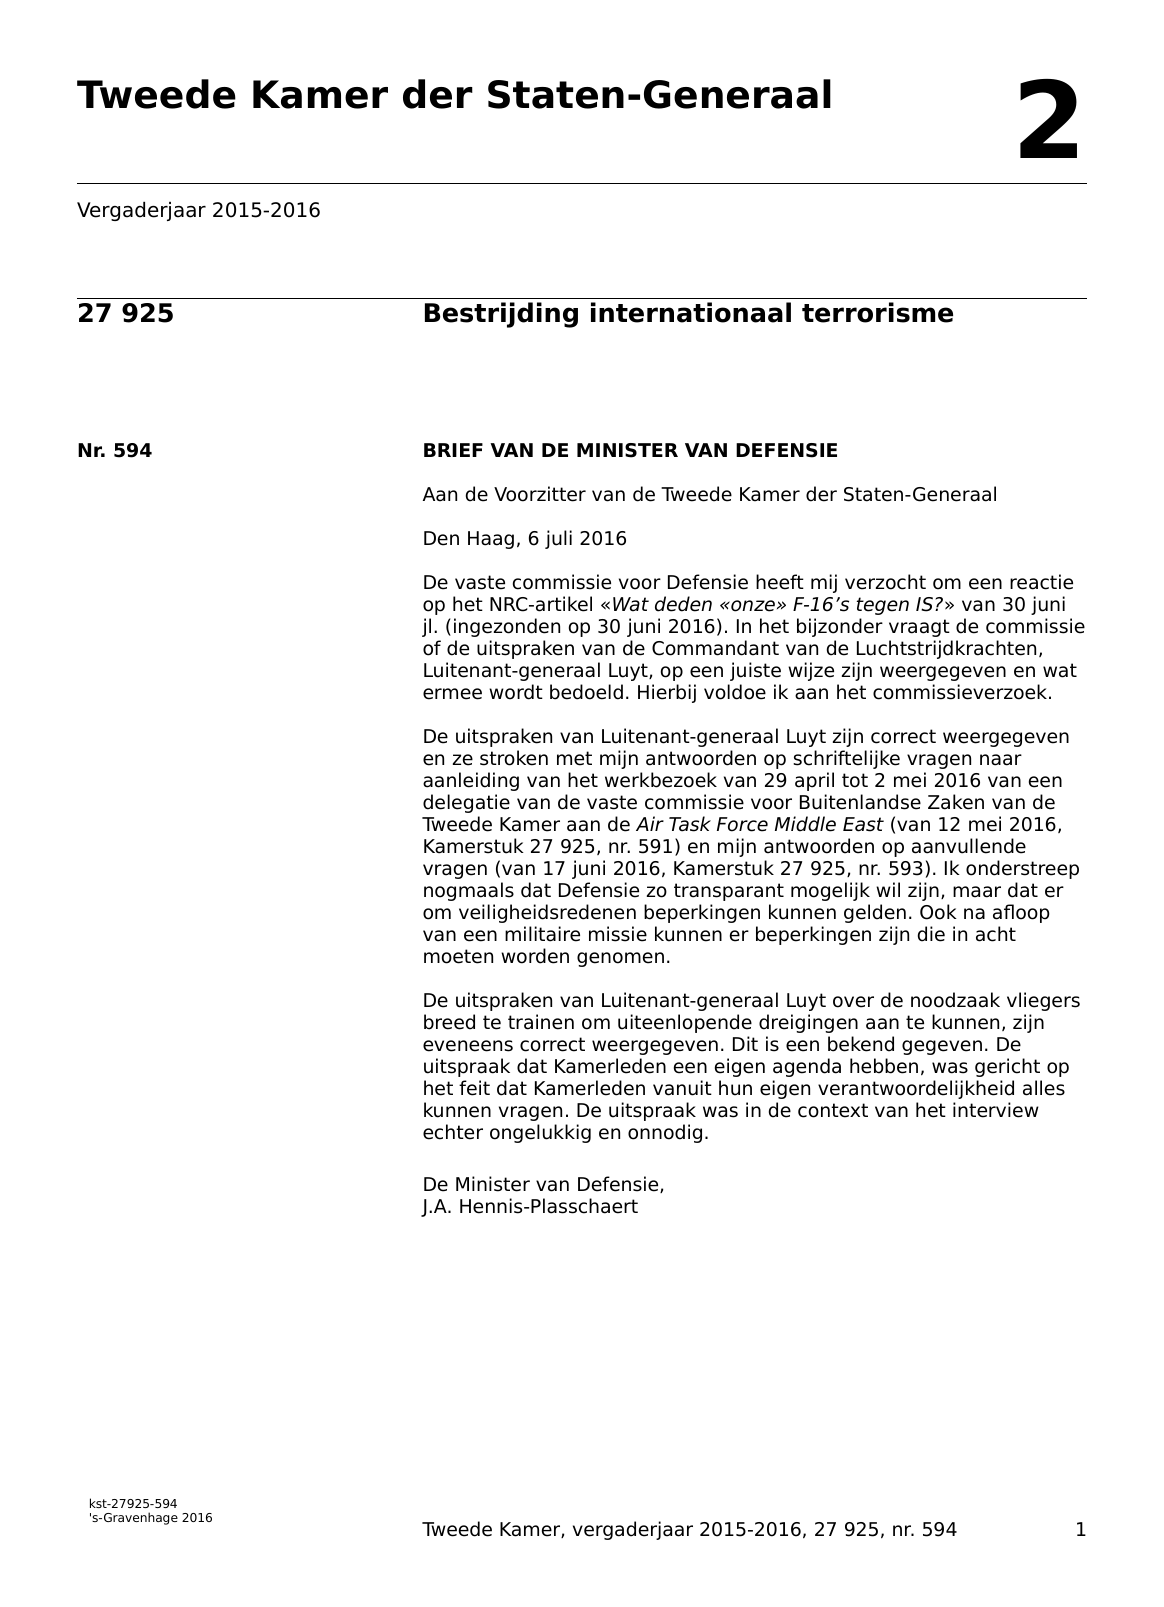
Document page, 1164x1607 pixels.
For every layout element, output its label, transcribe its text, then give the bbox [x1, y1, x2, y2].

text De uitspraken van Luitenant-generaal Luyt over de noodzaak vliegers breed te trainen om uiteenlopende dreigingen aan te kunnen, zijn eveneens correct weergegeven. Dit is een bekend gegeven. De uitspraak dat Kamerleden een eigen agenda hebben, was gericht op het feit dat Kamerleden vanuit hun eigen verantwoordelijkheid alles kunnen vragen. De uitspraak was in de context van het interview echter ongelukkig en onnodig. [422, 990, 1087, 1144]
table_header Tweede Kamer der Staten-Generaal [77, 59, 886, 183]
text Den Haag, 6 juli 2016 [422, 528, 1087, 550]
table_header 2 [886, 59, 1087, 183]
text kst-27925-594 [88, 1497, 323, 1511]
text Aan de Voorzitter van de Tweede Kamer der Staten-Generaal [422, 484, 1087, 506]
subtitle Nr. 594 BRIEF VAN DE MINISTER VAN DEFENSIE [77, 440, 1087, 462]
text De uitspraken van Luitenant-generaal Luyt zijn correct weergegeven en ze stroken met mijn antwoorden op schriftelijke vragen naar aanleiding van het werkbezoek van 29 april tot 2 mei 2016 van een delegatie van de vaste commissie voor Buitenlandse Zaken van de Tweede Kamer aan de Air Task Force Middle East (van 12 mei 2016, Kamerstuk 27 925, nr. 591) en mijn antwoorden op aanvullende vragen (van 17 juni 2016, Kamerstuk 27 925, nr. 593). Ik onderstreep nogmaals dat Defensie zo transparant mogelijk wil zijn, maar dat er om veiligheidsredenen beperkingen kunnen gelden. Ook na afloop van een militaire missie kunnen er beperkingen zijn die in acht moeten worden genomen. [422, 726, 1087, 968]
text De Minister van Defensie, J.A. Hennis-Plasschaert [422, 1174, 1087, 1218]
subtitle 27 925 Bestrijding internationaal terrorisme [77, 299, 1087, 329]
text 's-Gravenhage 2016 [88, 1511, 323, 1525]
text De vaste commissie voor Defensie heeft mij verzocht om een reactie op het NRC-artikel «Wat deden «onze» F-16’s tegen IS?» van 30 juni jl. (ingezonden op 30 juni 2016). In het bijzonder vraagt de commissie of de uitspraken van de Commandant van de Luchtstrijdkrachten, Luitenant-generaal Luyt, op een juiste wijze zijn weergegeven en wat ermee wordt bedoeld. Hierbij voldoe ik aan het commissieverzoek. [422, 572, 1087, 704]
table_cell Vergaderjaar 2015-2016 [77, 184, 1087, 298]
